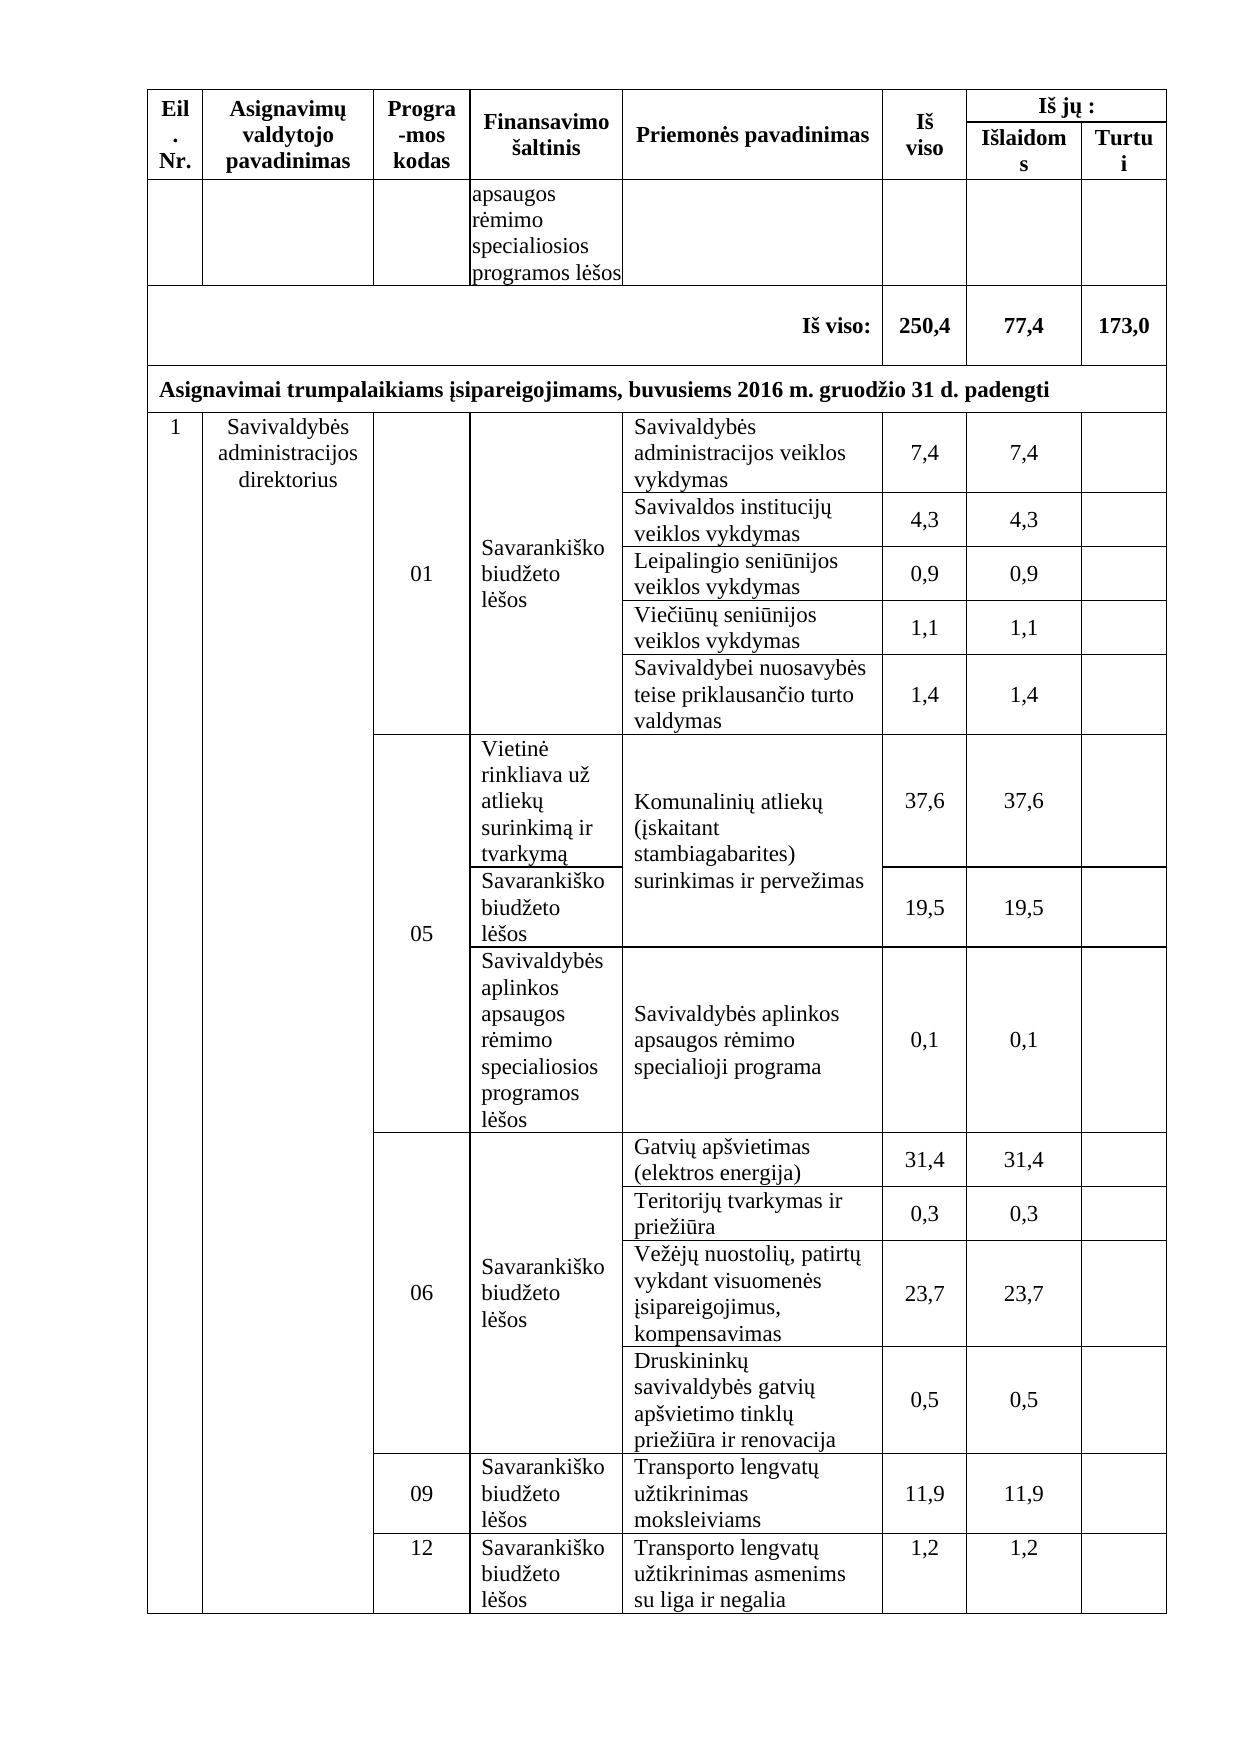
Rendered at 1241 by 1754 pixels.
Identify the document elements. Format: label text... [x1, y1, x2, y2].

table_cell 23,7 [883, 1241, 966, 1346]
table_cell 0,5 [967, 1347, 1081, 1452]
table_header Eil. Nr. [148, 90, 202, 179]
table_cell 1,2 [967, 1534, 1081, 1613]
table_cell Komunalinių atliekų (įskaitant stambiagabarites) surinkimas ir pervežimas [623, 735, 882, 946]
table_cell 19,5 [883, 868, 966, 946]
table_cell 1,2 [883, 1534, 966, 1613]
table_cell [148, 180, 202, 285]
table_cell [1082, 1187, 1166, 1239]
table_cell [1082, 180, 1166, 285]
table_cell 0,1 [883, 948, 966, 1132]
table_cell 0,3 [967, 1187, 1081, 1239]
table_cell [1082, 1454, 1166, 1532]
table_cell Transporto lengvatų užtikrinimas asmenims su liga ir negalia [623, 1534, 882, 1613]
table_cell [1082, 948, 1166, 1132]
table_cell Gatvių apšvietimas (elektros energija) [623, 1133, 882, 1186]
table_cell Vietinė rinkliava už atliekų surinkimą ir tvarkymą [471, 735, 622, 866]
table_cell Transporto lengvatų užtikrinimas moksleiviams [623, 1454, 882, 1532]
table_cell Išlaidoms [967, 123, 1081, 179]
table_header Progra-mos kodas [374, 90, 469, 179]
table_cell Savarankiško biudžeto lėšos [471, 413, 622, 733]
table_cell 250,4 [883, 286, 966, 365]
table_cell Leipalingio seniūnijos veiklos vykdymas [623, 547, 882, 600]
table_cell 0,5 [883, 1347, 966, 1452]
table_header Iš jų : [967, 90, 1166, 121]
table_cell 09 [374, 1454, 469, 1532]
table_cell Druskininkų savivaldybės gatvių apšvietimo tinklų priežiūra ir renovacija [623, 1347, 882, 1452]
table_cell 173,0 [1082, 286, 1166, 365]
table_cell Turtui [1082, 123, 1166, 179]
table_cell [623, 180, 882, 285]
table_cell [1082, 1347, 1166, 1452]
table_cell [967, 180, 1081, 285]
table_cell 31,4 [883, 1133, 966, 1186]
table_cell Vežėjų nuostolių, patirtų vykdant visuomenės įsipareigojimus, kompensavimas [623, 1241, 882, 1346]
table_cell [1082, 868, 1166, 946]
table_cell Savivaldybės administracijos direktorius [203, 413, 373, 1613]
table_cell 01 [374, 413, 469, 733]
table_cell 1,4 [967, 655, 1081, 733]
table_cell [1082, 413, 1166, 492]
table_cell 11,9 [883, 1454, 966, 1532]
table_cell [1082, 601, 1166, 653]
table_cell Savivaldybei nuosavybės teise priklausančio turto valdymas [623, 655, 882, 733]
table_cell 12 [374, 1534, 469, 1613]
table_cell 7,4 [883, 413, 966, 492]
table_cell 23,7 [967, 1241, 1081, 1346]
table_header Finansavimo šaltinis [471, 90, 622, 179]
table_header Priemonės pavadinimas [623, 90, 882, 179]
table_cell 31,4 [967, 1133, 1081, 1186]
table_cell 1,1 [883, 601, 966, 653]
table_cell [203, 180, 373, 285]
table_cell Savivaldybės administracijos veiklos vykdymas [623, 413, 882, 492]
table_cell Savivaldos institucijų veiklos vykdymas [623, 493, 882, 546]
table_cell 0,9 [967, 547, 1081, 600]
table_cell 7,4 [967, 413, 1081, 492]
table_cell 37,6 [967, 735, 1081, 866]
table_cell [1082, 1133, 1166, 1186]
table_cell Viečiūnų seniūnijos veiklos vykdymas [623, 601, 882, 653]
table_header Iš viso [883, 90, 966, 179]
table_cell 11,9 [967, 1454, 1081, 1532]
table_cell Teritorijų tvarkymas ir priežiūra [623, 1187, 882, 1239]
table_cell Savivaldybės aplinkos apsaugos rėmimo specialioji programa [623, 948, 882, 1132]
table_cell [1082, 1241, 1166, 1346]
table_cell [1082, 1534, 1166, 1613]
table_cell Iš viso: [148, 286, 882, 365]
table_cell 19,5 [967, 868, 1081, 946]
table_cell Asignavimai trumpalaikiams įsipareigojimams, buvusiems 2016 m. gruodžio 31 d. padengti [148, 366, 1166, 412]
table_cell Savarankiško biudžeto lėšos [471, 868, 622, 946]
table_cell Savarankiško biudžeto lėšos [471, 1534, 622, 1613]
table_cell Savivaldybės aplinkos apsaugos rėmimo specialiosios programos lėšos [471, 948, 622, 1132]
table_cell [883, 180, 966, 285]
table_cell apsaugos rėmimo specialiosios programos lėšos [471, 180, 622, 285]
table_cell Savarankiško biudžeto lėšos [471, 1133, 622, 1452]
table_cell 1,4 [883, 655, 966, 733]
table_cell [1082, 493, 1166, 546]
table_cell 4,3 [883, 493, 966, 546]
table_cell 4,3 [967, 493, 1081, 546]
table_header Asignavimų valdytojo pavadinimas [203, 90, 373, 179]
table_cell 06 [374, 1133, 469, 1452]
table_cell [1082, 735, 1166, 866]
table_cell [1082, 547, 1166, 600]
table_cell 1,1 [967, 601, 1081, 653]
table_cell 1 [148, 413, 202, 1613]
table_cell [1082, 655, 1166, 733]
table_cell 0,3 [883, 1187, 966, 1239]
table_cell 0,1 [967, 948, 1081, 1132]
table_cell 0,9 [883, 547, 966, 600]
table_cell [374, 180, 469, 285]
table_cell Savarankiško biudžeto lėšos [471, 1454, 622, 1532]
table_cell 77,4 [967, 286, 1081, 365]
table_cell 37,6 [883, 735, 966, 866]
table_cell 05 [374, 735, 469, 1132]
